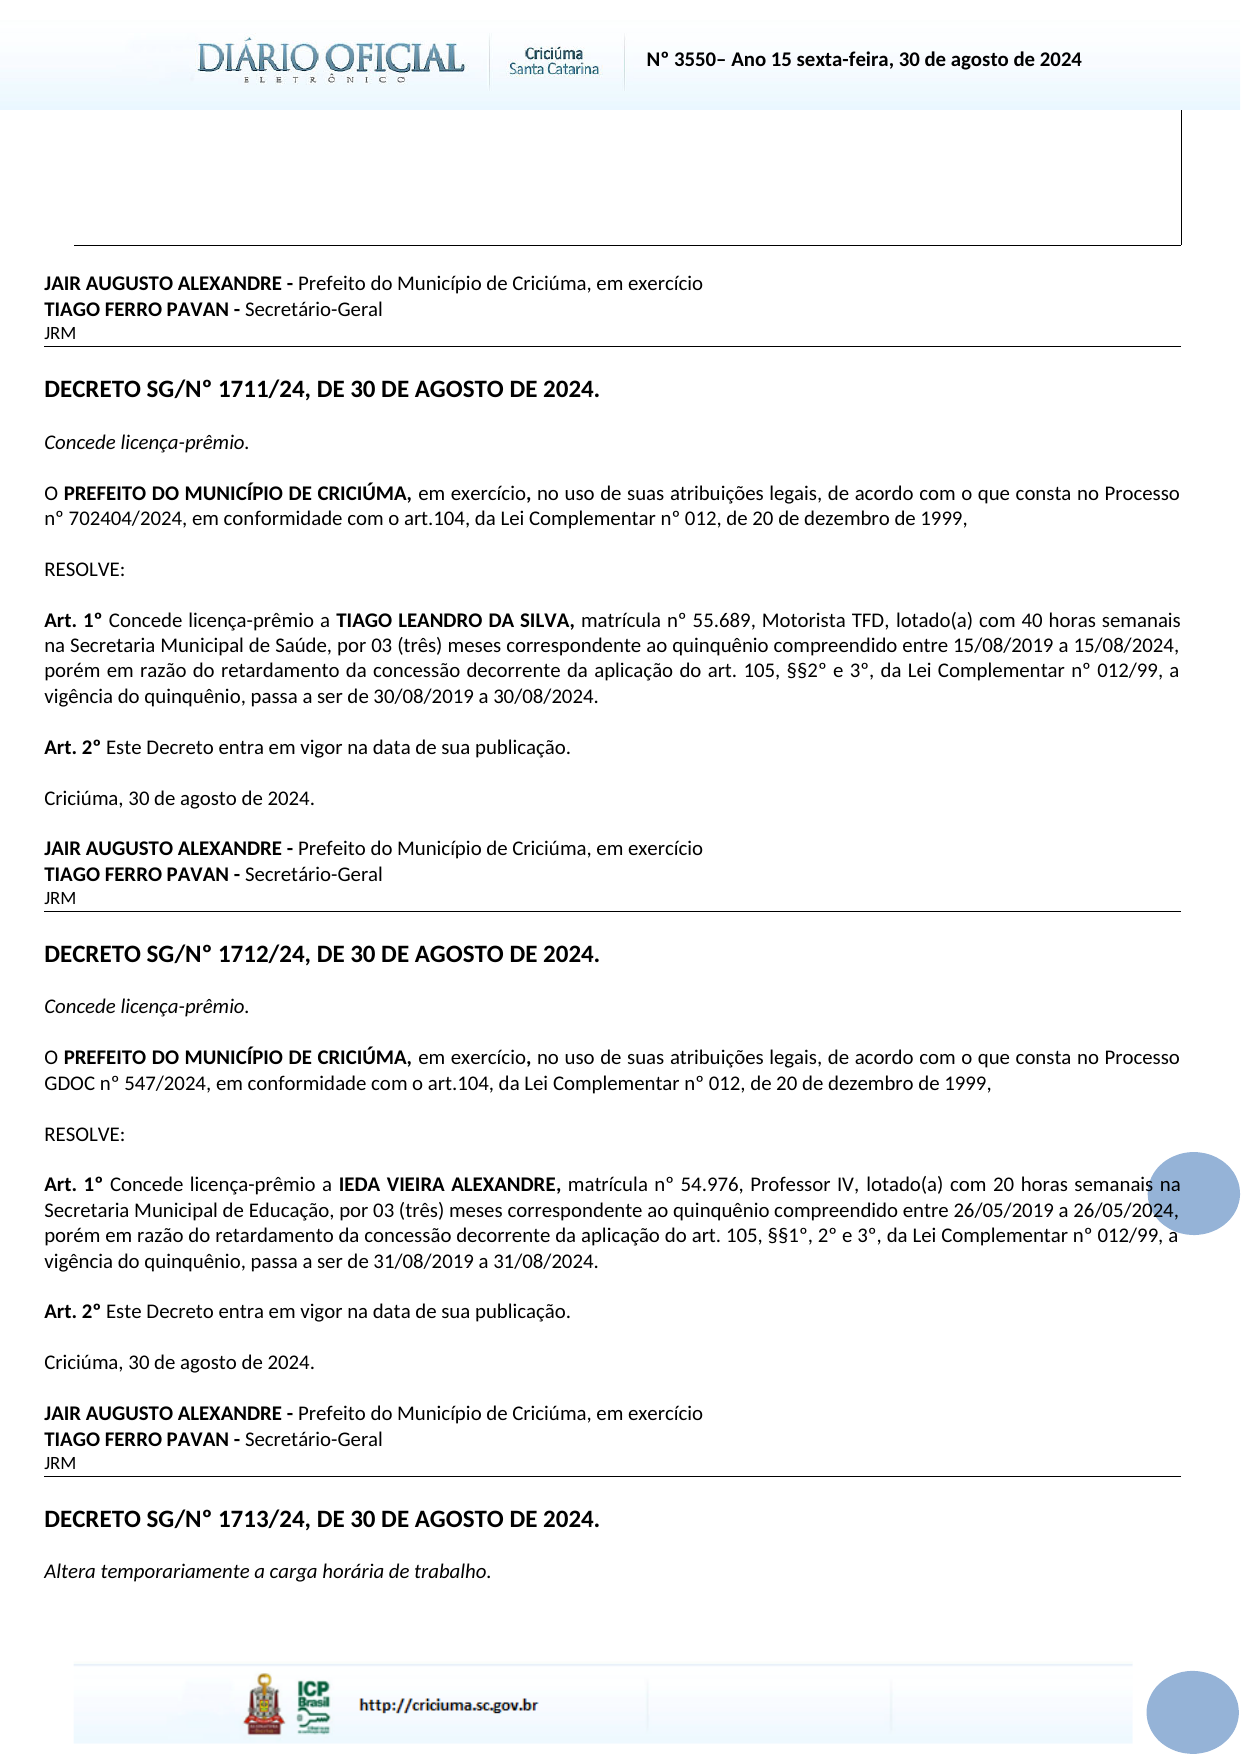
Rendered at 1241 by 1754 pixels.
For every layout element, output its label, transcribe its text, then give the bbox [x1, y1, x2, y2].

text O PREFEITO DO MUNICÍPIO DE CRICIÚMA, em exercício, no uso de suas atribuições legais, de acordo com o que consta no Processo nº 702404/2024, em conformidade com o art.104, da Lei Complementar nº 012, de 20 de dezembro de 1999, [44, 480, 1181, 531]
text RESOLVE: [44, 556, 1181, 581]
text Concede licença-prêmio. [44, 994, 1181, 1019]
text JRM [44, 886, 1181, 911]
text JRM [44, 321, 1181, 346]
text JAIR AUGUSTO ALEXANDRE - Prefeito do Município de Criciúma, em exercício [44, 836, 1181, 861]
text Art. 2º Este Decreto entra em vigor na data de sua publicação. [44, 1299, 1181, 1324]
text JRM [44, 1451, 1181, 1476]
text RESOLVE: [44, 1121, 1181, 1146]
text Criciúma, 30 de agosto de 2024. [44, 1349, 1181, 1375]
text Criciúma, 30 de agosto de 2024. [44, 785, 1181, 810]
text DECRETO SG/Nº 1712/24, DE 30 DE AGOSTO DE 2024. [44, 938, 1181, 968]
text Art. 2º Este Decreto entra em vigor na data de sua publicação. [44, 734, 1181, 759]
text TIAGO FERRO PAVAN - Secretário-Geral [44, 861, 1181, 886]
text TIAGO FERRO PAVAN - Secretário-Geral [44, 1426, 1181, 1451]
text TIAGO FERRO PAVAN - Secretário-Geral [44, 296, 1181, 321]
text DECRETO SG/Nº 1713/24, DE 30 DE AGOSTO DE 2024. [44, 1503, 1181, 1533]
text Altera temporariamente a carga horária de trabalho. [44, 1559, 1181, 1584]
text Concede licença-prêmio. [44, 429, 1181, 454]
text JAIR AUGUSTO ALEXANDRE - Prefeito do Município de Criciúma, em exercício [44, 271, 1181, 296]
text O PREFEITO DO MUNICÍPIO DE CRICIÚMA, em exercício, no uso de suas atribuições legais, de acordo com o que consta no Processo GDOC nº 547/2024, em conformidade com o art.104, da Lei Complementar nº 012, de 20 de dezembro de 1999, [44, 1044, 1181, 1095]
text Art. 1º Concede licença-prêmio a IEDA VIEIRA ALEXANDRE, matrícula nº 54.976, Professor IV, lotado(a) com 20 horas semanais na Secretaria Municipal de Educação, por 03 (três) meses correspondente ao quinquênio compreendido entre 26/05/2019 a 26/05/2024, porém em razão do retardamento da concessão decorrente da aplicação do art. 105, §§1º, 2º e 3º, da Lei Complementar nº 012/99, a vigência do quinquênio, passa a ser de 31/08/2019 a 31/08/2024. [44, 1172, 1181, 1273]
text DECRETO SG/Nº 1711/24, DE 30 DE AGOSTO DE 2024. [44, 373, 1181, 403]
text Art. 1º Concede licença-prêmio a TIAGO LEANDRO DA SILVA, matrícula nº 55.689, Motorista TFD, lotado(a) com 40 horas semanais na Secretaria Municipal de Saúde, por 03 (três) meses correspondente ao quinquênio compreendido entre 15/08/2019 a 15/08/2024, porém em razão do retardamento da concessão decorrente da aplicação do art. 105, §§2º e 3º, da Lei Complementar nº 012/99, a vigência do quinquênio, passa a ser de 30/08/2019 a 30/08/2024. [44, 607, 1181, 708]
text JAIR AUGUSTO ALEXANDRE - Prefeito do Município de Criciúma, em exercício [44, 1400, 1181, 1426]
